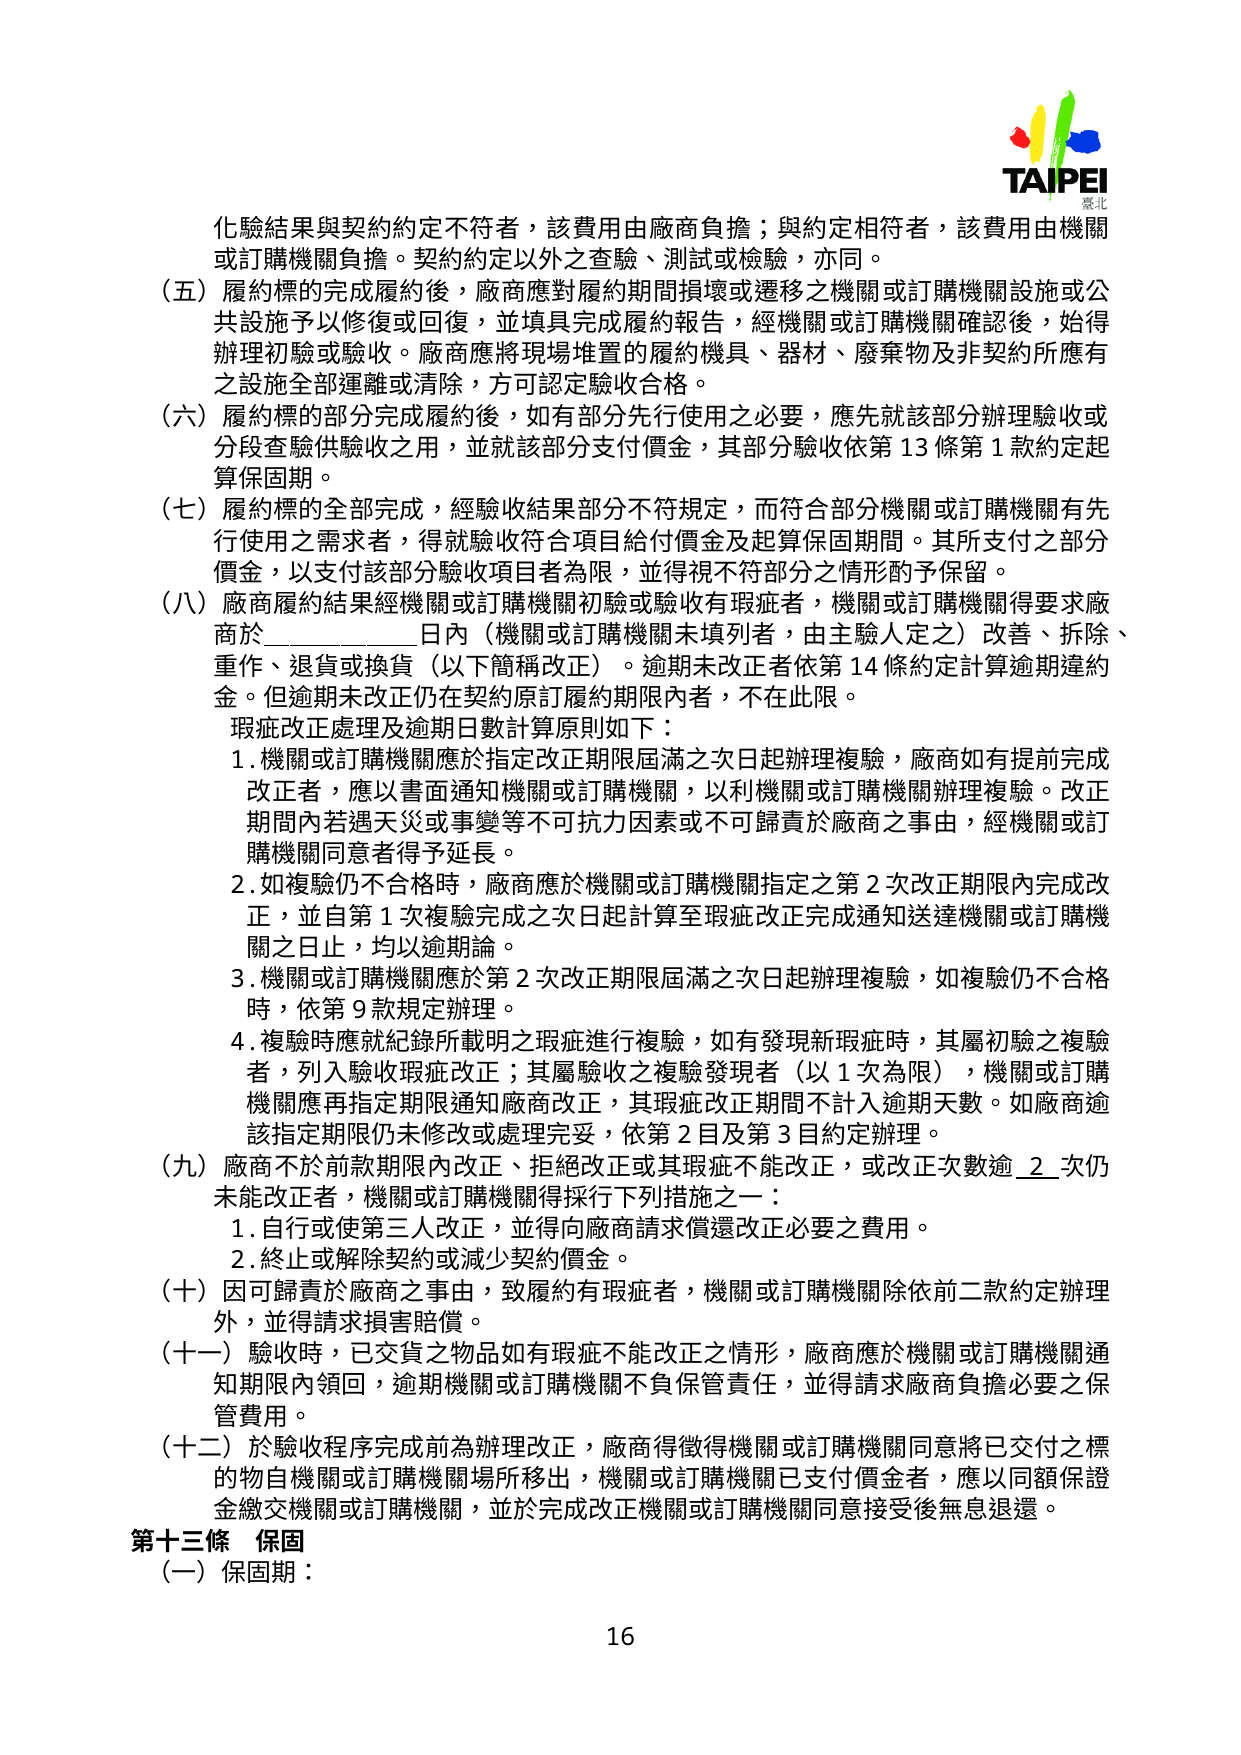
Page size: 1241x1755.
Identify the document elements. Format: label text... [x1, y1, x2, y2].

text （一）保固期： [147, 1556, 1110, 1587]
text （六）履約標的部分完成履約後，如有部分先行使用之必要，應先就該部分辦理驗收或分段查驗供驗收之用，並就該部分支付價金，其部分驗收依第13條第1款約定起算保固期。 [147, 400, 1110, 494]
text 瑕疵改正處理及逾期日數計算原則如下： [230, 712, 1110, 744]
text （十二）於驗收程序完成前為辦理改正，廠商得徵得機關或訂購機關同意將已交付之標的物自機關或訂購機關場所移出，機關或訂購機關已支付價金者，應以同額保證金繳交機關或訂購機關，並於完成改正機關或訂購機關同意接受後無息退還。 [147, 1431, 1110, 1525]
text 化驗結果與契約約定不符者，該費用由廠商負擔；與約定相符者，該費用由機關或訂購機關負擔。契約約定以外之查驗、測試或檢驗，亦同。 [147, 212, 1110, 275]
text （十）因可歸責於廠商之事由，致履約有瑕疵者，機關或訂購機關除依前二款約定辦理外，並得請求損害賠償。 [147, 1275, 1110, 1337]
text 2.終止或解除契約或減少契約價金。 [230, 1244, 1110, 1275]
subtitle 第十三條 保固 [130, 1525, 1110, 1556]
text 3.機關或訂購機關應於第2次改正期限屆滿之次日起辦理複驗，如複驗仍不合格時，依第9款規定辦理。 [230, 962, 1110, 1025]
text （八）廠商履約結果經機關或訂購機關初驗或驗收有瑕疵者，機關或訂購機關得要求廠商於＿＿＿＿＿＿日內（機關或訂購機關未填列者，由主驗人定之）改善、拆除、重作、退貨或換貨（以下簡稱改正）。逾期未改正者依第14條約定計算逾期違約金。但逾期未改正仍在契約原訂履約期限內者，不在此限。 [147, 587, 1110, 712]
text （七）履約標的全部完成，經驗收結果部分不符規定，而符合部分機關或訂購機關有先行使用之需求者，得就驗收符合項目給付價金及起算保固期間。其所支付之部分價金，以支付該部分驗收項目者為限，並得視不符部分之情形酌予保留。 [147, 494, 1110, 587]
text 2.如複驗仍不合格時，廠商應於機關或訂購機關指定之第2次改正期限內完成改正，並自第1次複驗完成之次日起計算至瑕疵改正完成通知送達機關或訂購機關之日止，均以逾期論。 [230, 869, 1110, 962]
text （九）廠商不於前款期限內改正、拒絕改正或其瑕疵不能改正，或改正次數逾 2 次仍未能改正者，機關或訂購機關得採行下列措施之一： [147, 1150, 1110, 1212]
text 1.自行或使第三人改正，並得向廠商請求償還改正必要之費用。 [230, 1212, 1110, 1244]
text 4.複驗時應就紀錄所載明之瑕疵進行複驗，如有發現新瑕疵時，其屬初驗之複驗者，列入驗收瑕疵改正；其屬驗收之複驗發現者（以1次為限），機關或訂購機關應再指定期限通知廠商改正，其瑕疵改正期間不計入逾期天數。如廠商逾該指定期限仍未修改或處理完妥，依第2目及第3目約定辦理。 [230, 1025, 1110, 1150]
text 1.機關或訂購機關應於指定改正期限屆滿之次日起辦理複驗，廠商如有提前完成改正者，應以書面通知機關或訂購機關，以利機關或訂購機關辦理複驗。改正期間內若遇天災或事變等不可抗力因素或不可歸責於廠商之事由，經機關或訂購機關同意者得予延長。 [230, 744, 1110, 869]
text （十一）驗收時，已交貨之物品如有瑕疵不能改正之情形，廠商應於機關或訂購機關通知期限內領回，逾期機關或訂購機關不負保管責任，並得請求廠商負擔必要之保管費用。 [147, 1337, 1110, 1431]
text （五）履約標的完成履約後，廠商應對履約期間損壞或遷移之機關或訂購機關設施或公共設施予以修復或回復，並填具完成履約報告，經機關或訂購機關確認後，始得辦理初驗或驗收。廠商應將現場堆置的履約機具、器材、廢棄物及非契約所應有之設施全部運離或清除，方可認定驗收合格。 [147, 275, 1110, 400]
